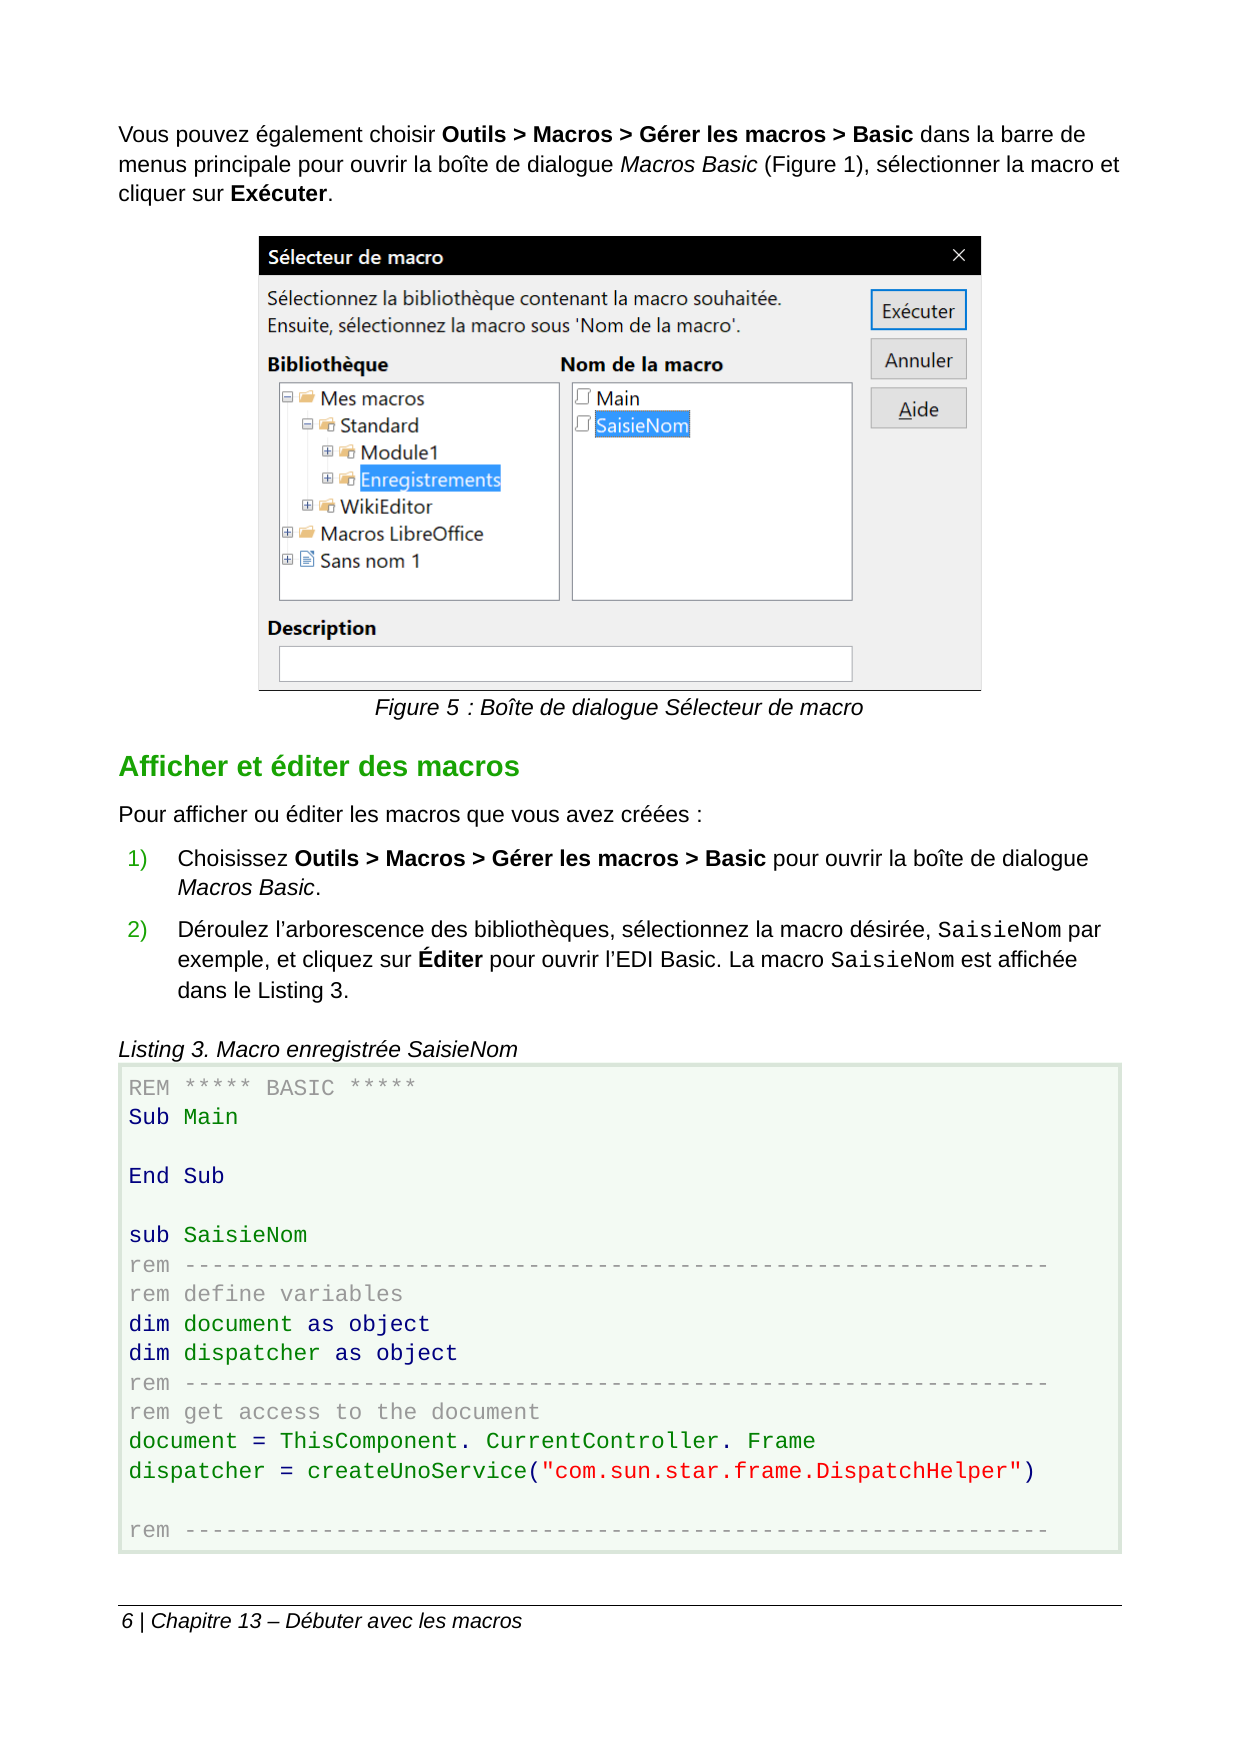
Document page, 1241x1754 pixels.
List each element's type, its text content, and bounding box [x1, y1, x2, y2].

text Vous pouvez également choisir Outils > Macros > Gérer les macros > Basic dans la barre de menus principale pour ouvrir la boîte de dialogue Macros Basic (Figure 1), sélectionner la macro et cliquer sur Exécuter. [118, 118, 1122, 207]
text Pour afficher ou éditer les macros que vous avez créées : [118, 798, 1122, 827]
list Déroulez l’arborescence des bibliothèques, sélectionnez la macro désirée, SaisieNom par exemple, et cliquez sur Éditer pour ouvrir l’EDI Basic. La macro SaisieNom est affichée dans le Listing 3. [148, 915, 1122, 1004]
text Listing 3. Macro enregistrée SaisieNom [118, 1033, 1122, 1062]
text dispatcher = createUnoService("com.sun.star.frame.DispatchHelper") [122, 1446, 1118, 1475]
text End Sub [122, 1151, 1118, 1180]
text dim dispatcher as object [122, 1328, 1118, 1357]
text rem define variables [122, 1269, 1118, 1298]
text document = ThisComponent. CurrentController. Frame [122, 1416, 1118, 1446]
list Choisissez Outils > Macros > Gérer les macros > Basic pour ouvrir la boîte de dialogue Macros Basic. [148, 842, 1122, 901]
text rem --------------------------------------------------------------- [122, 1239, 1118, 1269]
text dim document as object [122, 1298, 1118, 1328]
text rem --------------------------------------------------------------- [122, 1357, 1118, 1387]
text rem --------------------------------------------------------------- [122, 1505, 1118, 1550]
picture [258, 236, 982, 691]
text sub SaisieNom [122, 1210, 1118, 1239]
text REM ***** BASIC ***** [122, 1067, 1118, 1092]
text Sub Main [122, 1092, 1118, 1121]
text Figure 5 : Boîte de dialogue Sélecteur de macro [118, 691, 1122, 720]
text rem get access to the document [122, 1387, 1118, 1416]
subtitle Afficher et éditer des macros [118, 749, 1122, 783]
